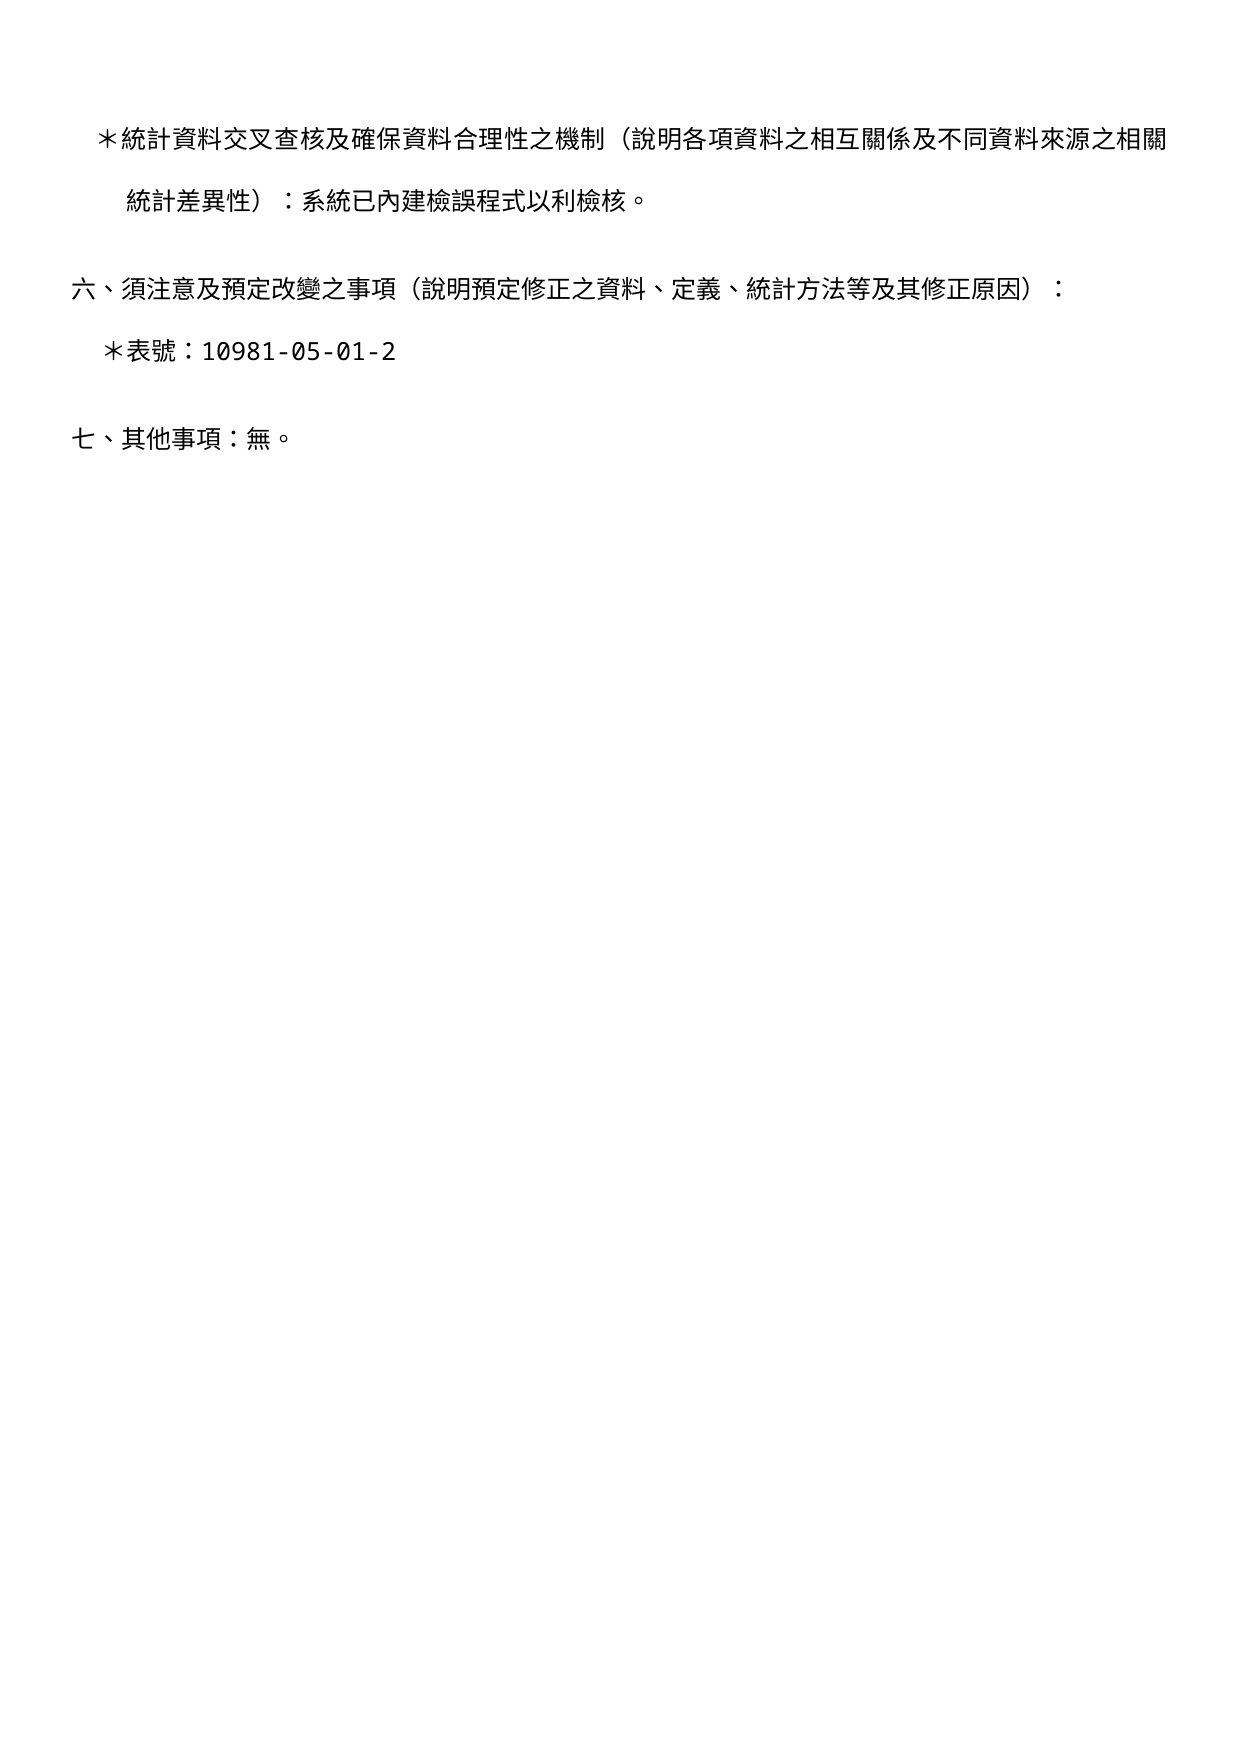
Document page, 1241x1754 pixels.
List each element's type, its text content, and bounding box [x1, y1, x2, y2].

text ＊統計資料交叉查核及確保資料合理性之機制（說明各項資料之相互關係及不同資料來源之相關統計差異性）：系統已內建檢誤程式以利檢核。 [96, 96, 1169, 221]
text ＊表號：10981-05-01-2 [71, 308, 1169, 371]
text 六、須注意及預定改變之事項（說明預定修正之資料、定義、統計方法等及其修正原因）： [71, 246, 1169, 308]
text 七、其他事項：無。 [71, 396, 1169, 458]
